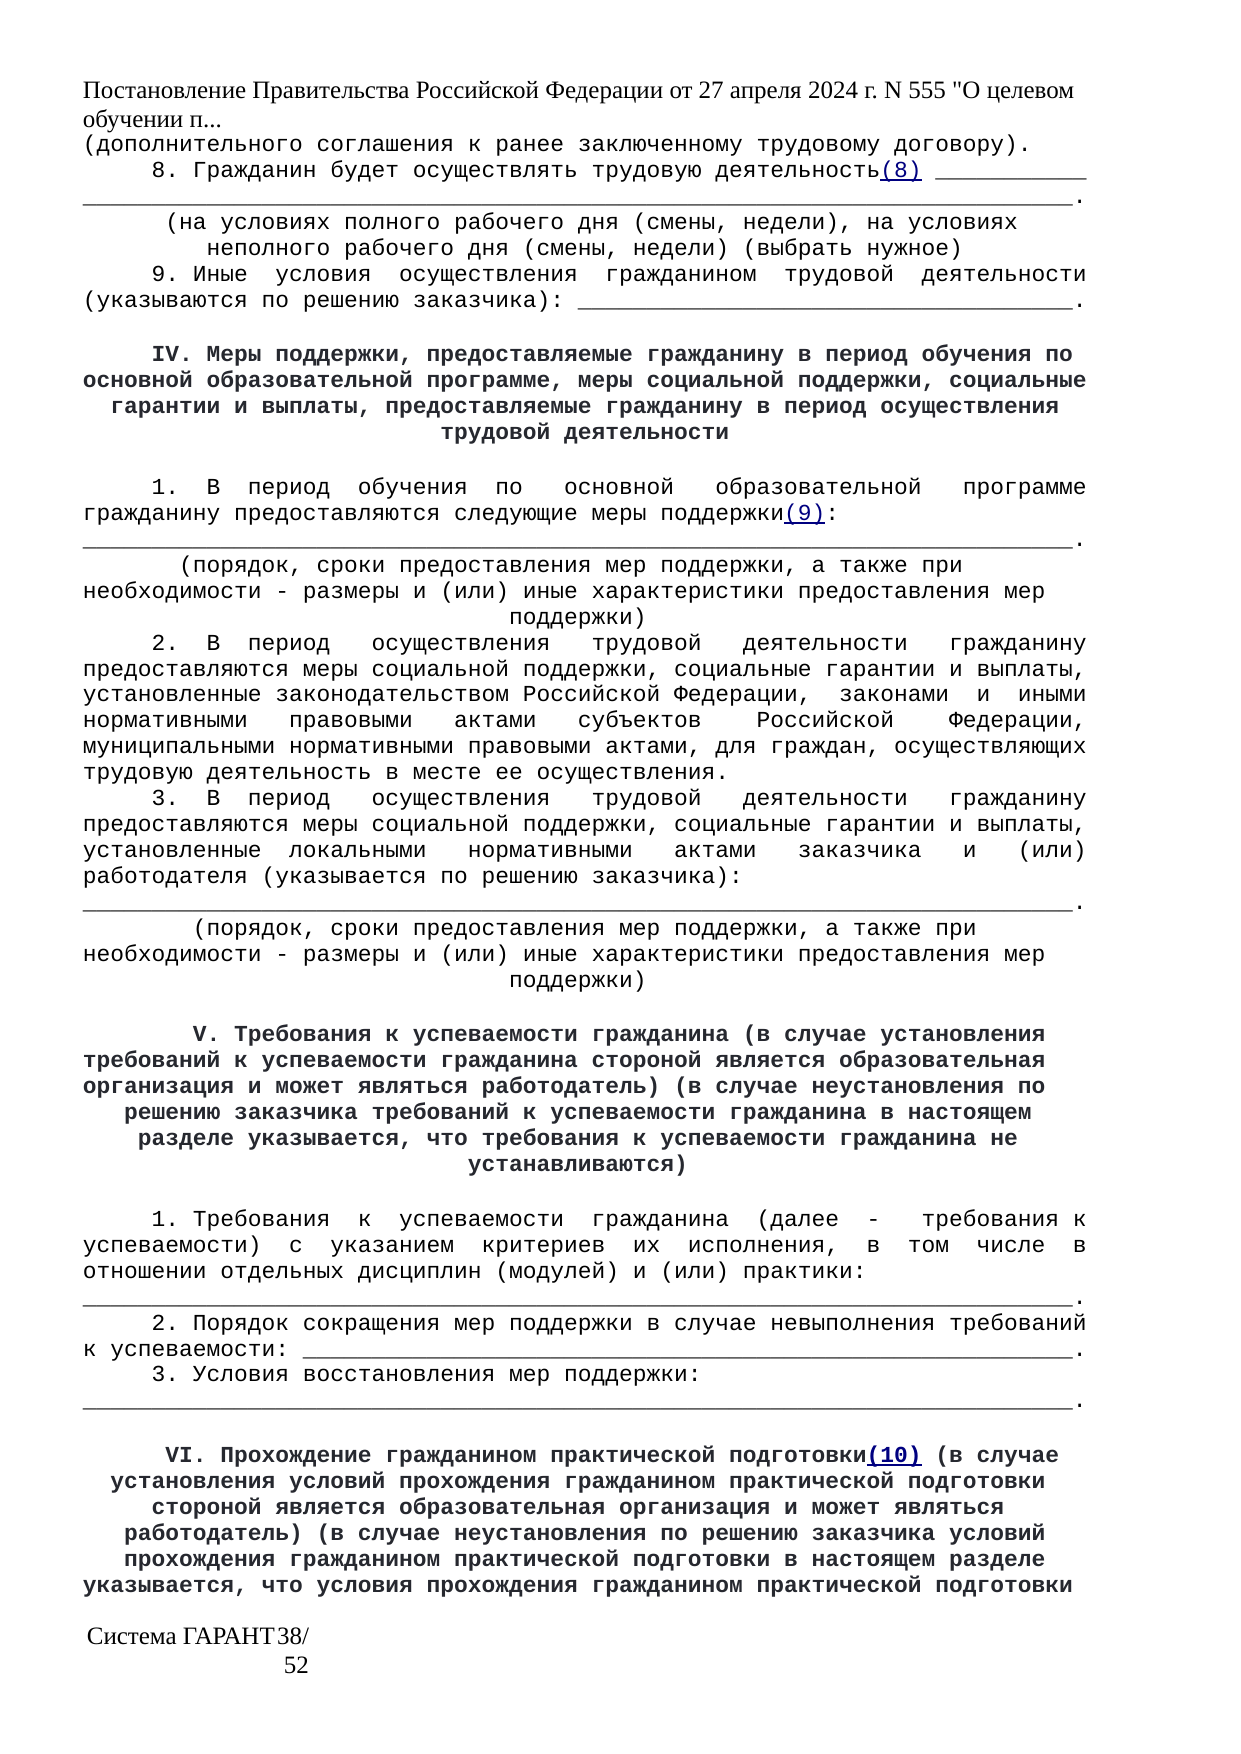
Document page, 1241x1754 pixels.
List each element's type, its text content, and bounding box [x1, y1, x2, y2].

text гарантии и выплаты, предоставляемые гражданину в период осуществления [83, 395, 1157, 421]
text (указываются по решению заказчика): ____________________________________. [83, 288, 1157, 314]
text необходимости - размеры и (или) иные характеристики предоставления мер [83, 942, 1157, 968]
text нормативными правовыми актами субъектов Российской Федерации, [83, 709, 1157, 735]
text стороной является образовательная организация и может являться [83, 1495, 1157, 1521]
text установленные законодательством Российской Федерации, законами и иными [83, 683, 1157, 709]
text (дополнительного соглашения к ранее заключенному трудовому договору). [83, 132, 1157, 158]
text IV. Меры поддержки, предоставляемые гражданину в период обучения по [83, 343, 1157, 369]
text ________________________________________________________________________. [83, 1389, 1157, 1415]
text неполного рабочего дня (смены, недели) (выбрать нужное) [83, 236, 1157, 262]
text требований к успеваемости гражданина стороной является образовательная [83, 1049, 1157, 1075]
text отношении отдельных дисциплин (модулей) и (или) практики: [83, 1259, 1157, 1285]
text успеваемости) с указанием критериев их исполнения, в том числе в [83, 1233, 1157, 1259]
text (порядок, сроки предоставления мер поддержки, а также при [83, 916, 1157, 942]
text 2. Порядок сокращения мер поддержки в случае невыполнения требований [83, 1311, 1157, 1337]
text трудовой деятельности [83, 421, 1157, 447]
text основной образовательной программе, меры социальной поддержки, социальные [83, 369, 1157, 395]
text разделе указывается, что требования к успеваемости гражданина не [83, 1127, 1157, 1152]
text предоставляются меры социальной поддержки, социальные гарантии и выплаты, [83, 812, 1157, 838]
text ________________________________________________________________________. [83, 1285, 1157, 1311]
text к успеваемости: ________________________________________________________. [83, 1337, 1157, 1363]
text VI. Прохождение гражданином практической подготовки(10) (в случае [83, 1443, 1157, 1469]
text решению заказчика требований к успеваемости гражданина в настоящем [83, 1101, 1157, 1127]
text предоставляются меры социальной поддержки, социальные гарантии и выплаты, [83, 657, 1157, 683]
text (на условиях полного рабочего дня (смены, недели), на условиях [83, 210, 1157, 236]
text 1. Требования к успеваемости гражданина (далее - требования к [83, 1207, 1157, 1233]
text 3. В период осуществления трудовой деятельности гражданину [83, 787, 1157, 812]
text муниципальными нормативными правовыми актами, для граждан, осуществляющих [83, 735, 1157, 761]
text необходимости - размеры и (или) иные характеристики предоставления мер [83, 579, 1157, 605]
text трудовую деятельность в месте ее осуществления. [83, 761, 1157, 787]
text поддержки) [83, 605, 1157, 631]
text 2. В период осуществления трудовой деятельности гражданину [83, 631, 1157, 657]
text ________________________________________________________________________. [83, 184, 1157, 210]
text ________________________________________________________________________. [83, 890, 1157, 916]
text установленные локальными нормативными актами заказчика и (или) [83, 838, 1157, 864]
text работодатель) (в случае неустановления по решению заказчика условий [83, 1521, 1157, 1547]
text организация и может являться работодатель) (в случае неустановления по [83, 1075, 1157, 1101]
text 3. Условия восстановления мер поддержки: [83, 1363, 1157, 1389]
text прохождения гражданином практической подготовки в настоящем разделе [83, 1547, 1157, 1573]
text 1. В период обучения по основной образовательной программе [83, 475, 1157, 501]
text устанавливаются) [83, 1152, 1157, 1178]
text ________________________________________________________________________. [83, 527, 1157, 553]
text гражданину предоставляются следующие меры поддержки(9): [83, 501, 1157, 527]
text поддержки) [83, 968, 1157, 994]
text работодателя (указывается по решению заказчика): [83, 864, 1157, 890]
text V. Требования к успеваемости гражданина (в случае установления [83, 1023, 1157, 1049]
text 8. Гражданин будет осуществлять трудовую деятельность(8) ___________ [83, 158, 1157, 184]
text (порядок, сроки предоставления мер поддержки, а также при [83, 553, 1157, 579]
text 9. Иные условия осуществления гражданином трудовой деятельности [83, 262, 1157, 288]
text установления условий прохождения гражданином практической подготовки [83, 1469, 1157, 1495]
text указывается, что условия прохождения гражданином практической подготовки [83, 1573, 1157, 1599]
